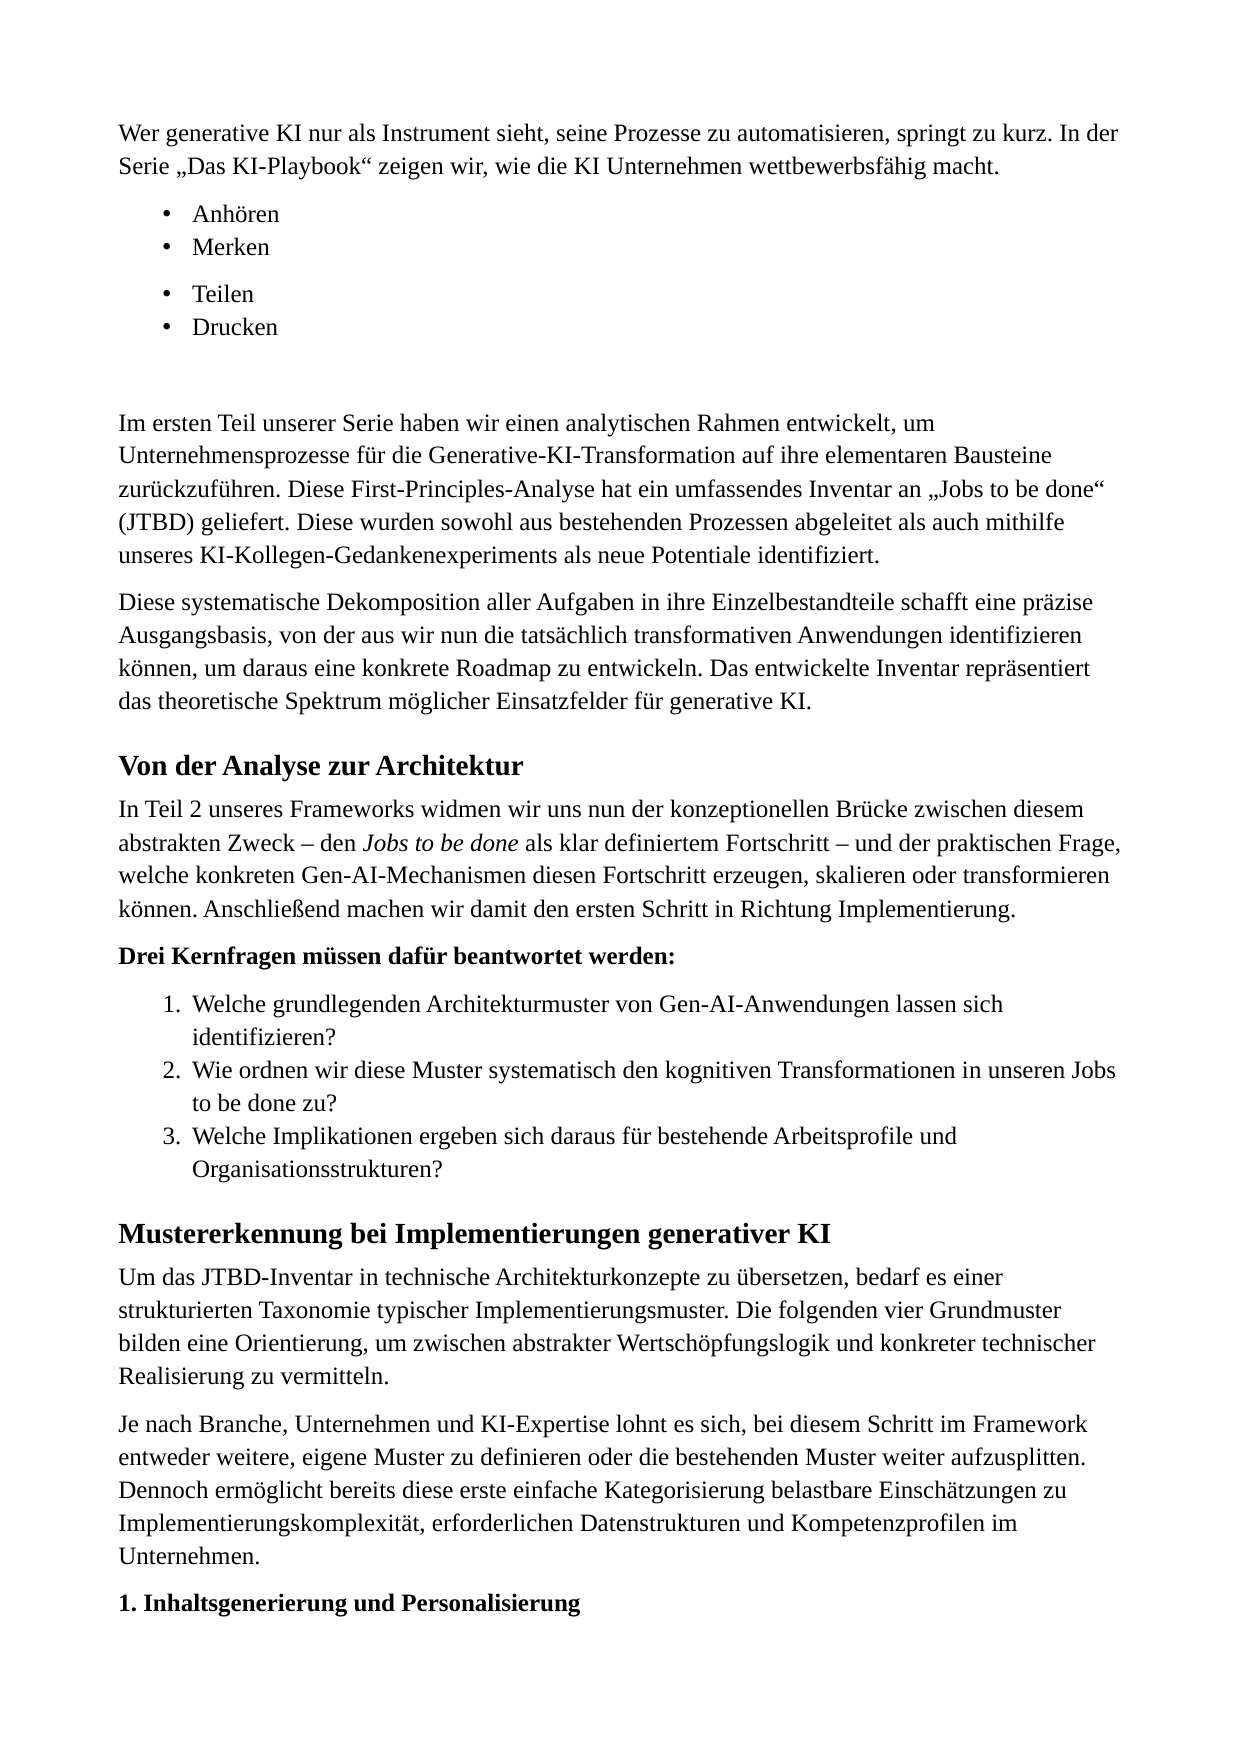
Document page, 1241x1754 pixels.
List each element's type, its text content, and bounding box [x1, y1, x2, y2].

text Im ersten Teil unserer Serie haben wir einen analytischen Rahmen entwickelt, um Unternehmensprozesse für die Generative-KI-Transformation auf ihre elementaren Bausteine zurückzuführen. Diese First-Principles-Analyse hat ein umfassendes Inventar an „Jobs to be done“ (JTBD) geliefert. Diese wurden sowohl aus bestehenden Prozessen abgeleitet als auch mithilfe unseres KI-Kollegen-Gedankenexperiments als neue Potentiale identifiziert. [118, 408, 1122, 568]
list Teilen [162, 279, 1122, 308]
text Diese systematische Dekomposition aller Aufgaben in ihre Einzelbestandteile schafft eine präzise Ausgangsbasis, von der aus wir nun die tatsächlich transformativen Anwendungen identifizieren können, um daraus eine konkrete Roadmap zu entwickeln. Das entwickelte Inventar repräsentiert das theoretische Spektrum möglicher Einsatzfelder für generative KI. [118, 587, 1122, 715]
text Wer generative KI nur als Instrument sieht, seine Prozesse zu automatisieren, springt zu kurz. In der Serie „Das KI-Playbook“ zeigen wir, wie die KI Unternehmen wettbewerbsfähig macht. [118, 118, 1122, 180]
list Drucken [162, 312, 1122, 341]
text Um das JTBD-Inventar in technische Architekturkonzepte zu übersetzen, bedarf es einer strukturierten Taxonomie typischer Implementierungsmuster. Die folgenden vier Grundmuster bilden eine Orientierung, um zwischen abstrakter Wertschöpfungslogik und konkreter technischer Realisierung zu vermitteln. [118, 1262, 1122, 1390]
text Drei Kernfragen müssen dafür beantwortet werden: [118, 941, 1122, 970]
subtitle Von der Analyse zur Architektur [118, 748, 1122, 782]
list Welche grundlegenden Architekturmuster von Gen-AI-Anwendungen lassen sich identifizieren? [162, 989, 1122, 1051]
text Je nach Branche, Unternehmen und KI-Expertise lohnt es sich, bei diesem Schritt im Framework entweder weitere, eigene Muster zu definieren oder die bestehenden Muster weiter aufzusplitten. Dennoch ermöglicht bereits diese erste einfache Kategorisierung belastbare Einschätzungen zu Implementierungskomplexität, erforderlichen Datenstrukturen und Kompetenzprofilen im Unternehmen. [118, 1409, 1122, 1570]
list Wie ordnen wir diese Muster systematisch den kognitiven Transformationen in unseren Jobs to be done zu? [162, 1055, 1122, 1117]
text In Teil 2 unseres Frameworks widmen wir uns nun der konzeptionellen Brücke zwischen diesem abstrakten Zweck – den Jobs to be done als klar definiertem Fortschritt – und der praktischen Frage, welche konkreten Gen-AI-Mechanismen diesen Fortschritt erzeugen, skalieren oder transformieren können. Anschließend machen wir damit den ersten Schritt in Richtung Implementierung. [118, 794, 1122, 922]
subtitle Mustererkennung bei Implementierungen generativer KI [118, 1216, 1122, 1250]
list Welche Implikationen ergeben sich daraus für bestehende Arbeitsprofile und Organisationsstrukturen? [162, 1121, 1122, 1183]
list Anhören [162, 199, 1122, 227]
text 1. Inhaltsgenerierung und Personalisierung [118, 1588, 1122, 1617]
list Merken [162, 232, 1122, 261]
